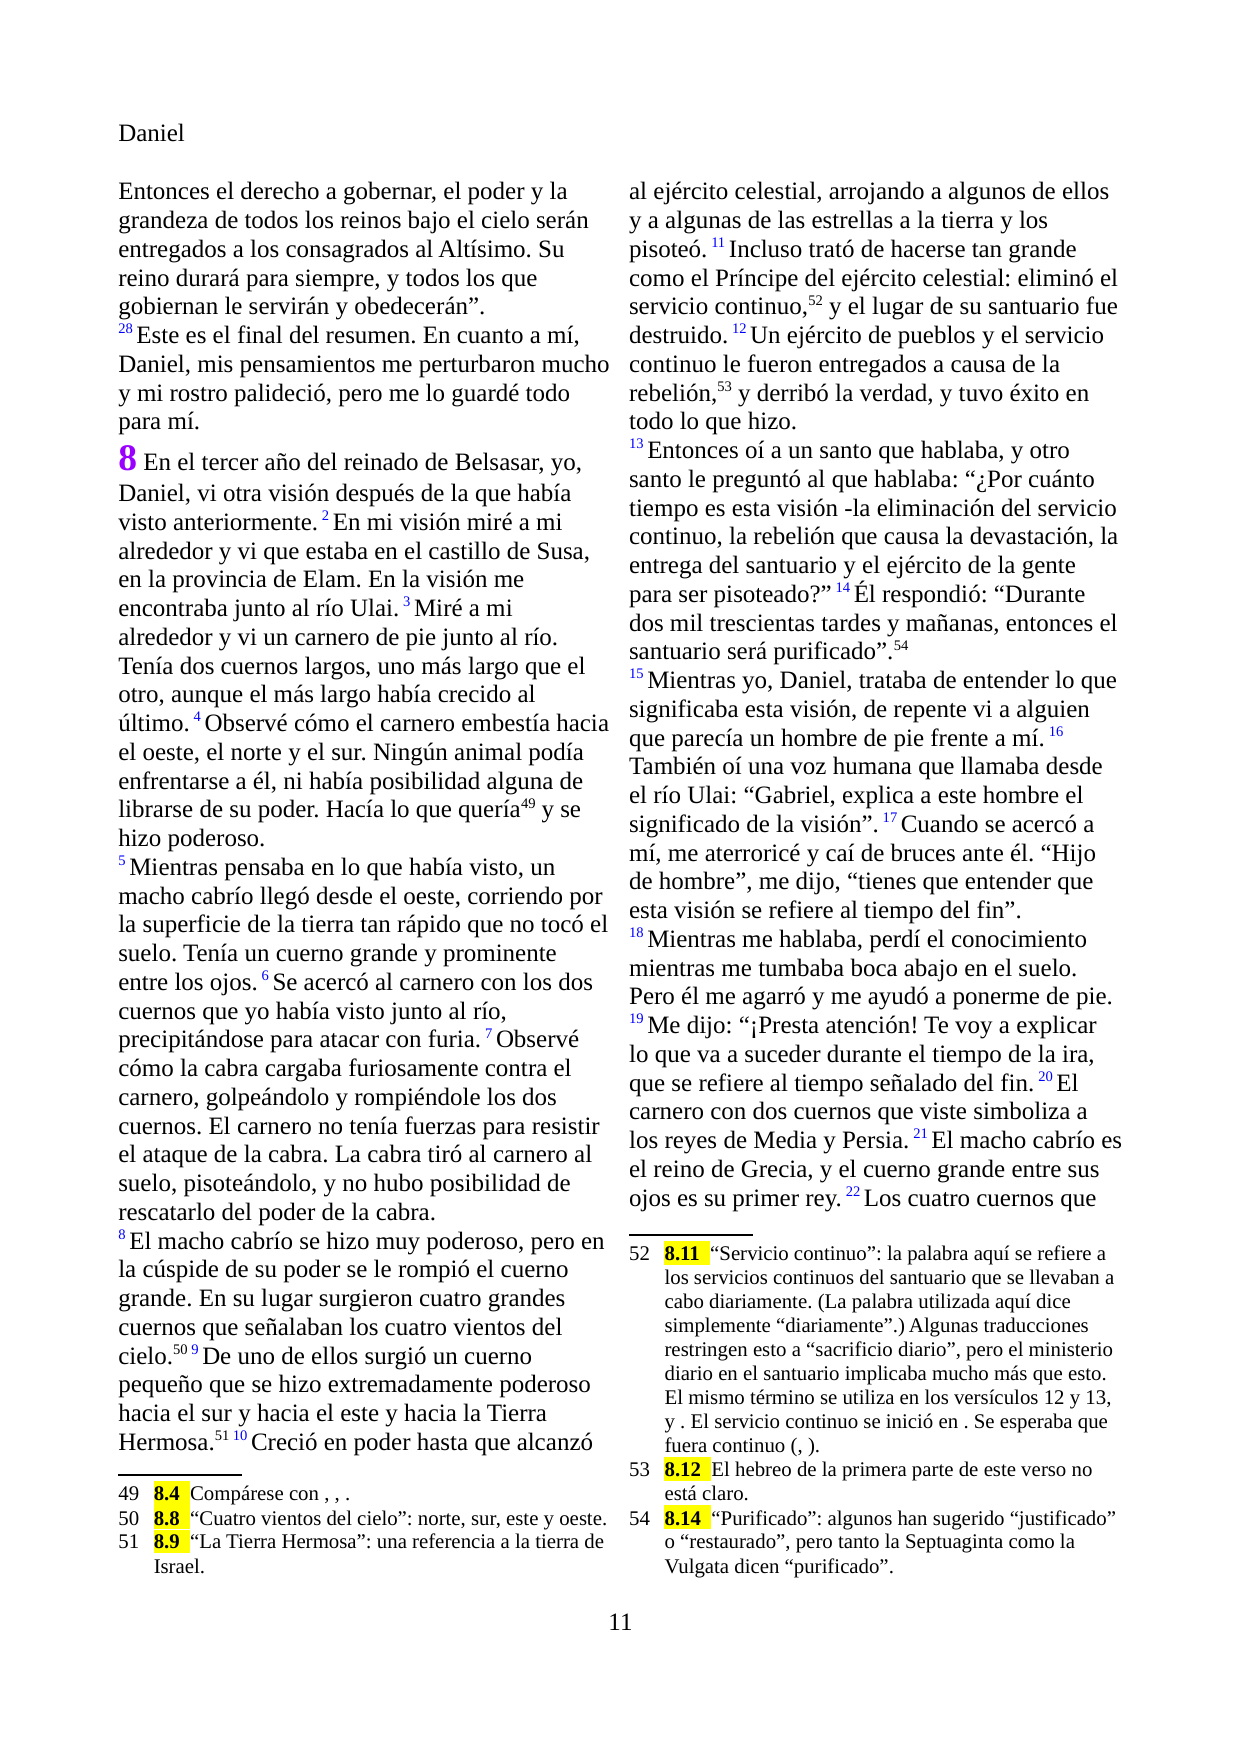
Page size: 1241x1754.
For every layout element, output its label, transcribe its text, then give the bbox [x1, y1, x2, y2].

text 8.12 El hebreo de la primera parte de este verso no está claro. [629, 1457, 1122, 1505]
text 8.9 “La Tierra Hermosa”: una referencia a la tierra de Israel. [118, 1529, 611, 1578]
text 8 En el tercer año del reinado de Belsasar, yo, Daniel, vi otra visión después de la que había visto anteriormente. 2 En mi visión miré a mi alrededor y vi que estaba en el castillo de Susa, en la provincia de Elam. En la visión me encontraba junto al río Ulai. 3 Miré a mi alrededor y vi un carnero de pie junto al río. Tenía dos cuernos largos, uno más largo que el otro, aunque el más largo había crecido al último. 4 Observé cómo el carnero embestía hacia el oeste, el norte y el sur. Ningún animal podía enfrentarse a él, ni había posibilidad alguna de librarse de su poder. Hacía lo que quería y se hizo poderoso. [118, 435, 611, 852]
text 8.8 “Cuatro vientos del cielo”: norte, sur, este y oeste. [190, 1505, 611, 1529]
text al ejército celestial, arrojando a algunos de ellos y a algunas de las estrellas a la tierra y los pisoteó. 11 Incluso trató de hacerse tan grande como el Príncipe del ejército celestial: eliminó el servicio continuo, y el lugar de su santuario fue destruido. 12 Un ejército de pueblos y el servicio continuo le fueron entregados a causa de la rebelión, y derribó la verdad, y tuvo éxito en todo lo que hizo. [629, 176, 1122, 435]
text 8.14 “Purificado”: algunos han sugerido “justificado” o “restaurado”, pero tanto la Septuaginta como la Vulgata dicen “purificado”. [629, 1505, 1122, 1578]
text 18 Mientras me hablaba, perdí el conocimiento mientras me tumbaba boca abajo en el suelo. Pero él me agarró y me ayudó a ponerme de pie. 19 Me dijo: “¡Presta atención! Te voy a explicar lo que va a suceder durante el tiempo de la ira, que se refiere al tiempo señalado del fin. 20 El carnero con dos cuernos que viste simboliza a los reyes de Media y Persia. 21 El macho cabrío es el reino de Grecia, y el cuerno grande entre sus ojos es su primer rey. 22 Los cuatro cuernos que [629, 924, 1122, 1211]
text Entonces el derecho a gobernar, el poder y la grandeza de todos los reinos bajo el cielo serán entregados a los consagrados al Altísimo. Su reino durará para siempre, y todos los que gobiernan le servirán y obedecerán”. [118, 176, 611, 320]
text 15 Mientras yo, Daniel, trataba de entender lo que significaba esta visión, de repente vi a alguien que parecía un hombre de pie frente a mí. 16 También oí una voz humana que llamaba desde el río Ulai: “Gabriel, explica a este hombre el significado de la visión”. 17 Cuando se acercó a mí, me aterroricé y caí de bruces ante él. “Hijo de hombre”, me dijo, “tienes que entender que esta visión se refiere al tiempo del fin”. [629, 665, 1122, 924]
text 28 Este es el final del resumen. En cuanto a mí, Daniel, mis pensamientos me perturbaron mucho y mi rostro palideció, pero me lo guardé todo para mí. [118, 320, 611, 435]
text 8.11 “Servicio continuo”: la palabra aquí se refiere a los servicios continuos del santuario que se llevaban a cabo diariamente. (La palabra utilizada aquí dice simplemente “diariamente”.) Algunas traducciones restringen esto a “sacrificio diario”, pero el ministerio diario en el santuario implicaba mucho más que esto. El mismo término se utiliza en los versículos 12 y 13, y . El servicio continuo se inició en . Se esperaba que fuera continuo (, ). [629, 1241, 1122, 1457]
text 8.4 Compárese con , , . [118, 1481, 154, 1505]
text 8.4 Compárese con , , . [190, 1481, 611, 1505]
text 8 El macho cabrío se hizo muy poderoso, pero en la cúspide de su poder se le rompió el cuerno grande. En su lugar surgieron cuatro grandes cuernos que señalaban los cuatro vientos del cielo. 9 De uno de ellos surgió un cuerno pequeño que se hizo extremadamente poderoso hacia el sur y hacia el este y hacia la Tierra Hermosa. 10 Creció en poder hasta que alcanzó [118, 1226, 611, 1456]
text 5 Mientras pensaba en lo que había visto, un macho cabrío llegó desde el oeste, corriendo por la superficie de la tierra tan rápido que no tocó el suelo. Tenía un cuerno grande y prominente entre los ojos. 6 Se acercó al carnero con los dos cuernos que yo había visto junto al río, precipitándose para atacar con furia. 7 Observé cómo la cabra cargaba furiosamente contra el carnero, golpeándolo y rompiéndole los dos cuernos. El carnero no tenía fuerzas para resistir el ataque de la cabra. La cabra tiró al carnero al suelo, pisoteándolo, y no hubo posibilidad de rescatarlo del poder de la cabra. [118, 852, 611, 1226]
text 13 Entonces oí a un santo que hablaba, y otro santo le preguntó al que hablaba: “¿Por cuánto tiempo es esta visión -la eliminación del servicio continuo, la rebelión que causa la devastación, la entrega del santuario y el ejército de la gente para ser pisoteado?” 14 Él respondió: “Durante dos mil trescientas tardes y mañanas, entonces el santuario será purificado”. [629, 435, 1122, 665]
